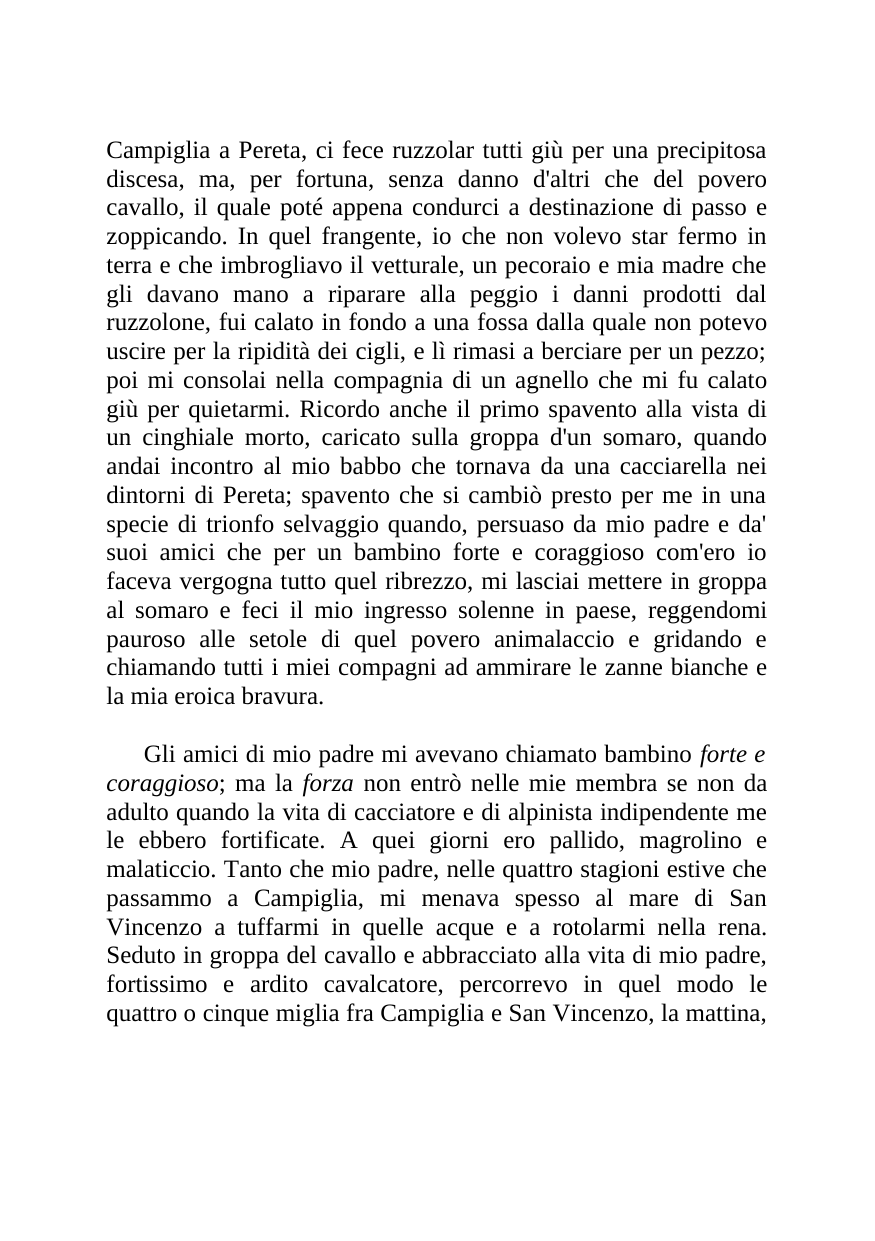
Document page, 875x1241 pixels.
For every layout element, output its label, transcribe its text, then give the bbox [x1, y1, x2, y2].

text Gli amici di mio padre mi avevano chiamato bambino forte e coraggioso; ma la forza non entrò nelle mie membra se non da adulto quando la vita di cacciatore e di alpinista indipendente me le ebbero fortificate. A quei giorni ero pallido, magrolino e malaticcio. Tanto che mio padre, nelle quattro stagioni estive che passammo a Campiglia, mi menava spesso al mare di San Vincenzo a tuffarmi in quelle acque e a rotolarmi nella rena. Seduto in groppa del cavallo e abbracciato alla vita di mio padre, fortissimo e ardito cavalcatore, percorrevo in quel modo le quattro o cinque miglia fra Campiglia e San Vincenzo, la mattina, [106, 739, 768, 1027]
text Campiglia a Pereta, ci fece ruzzolar tutti giù per una precipitosa discesa, ma, per fortuna, senza danno d'altri che del povero cavallo, il quale poté appena condurci a destinazione di passo e zoppicando. In quel frangente, io che non volevo star fermo in terra e che imbrogliavo il vetturale, un pecoraio e mia madre che gli davano mano a riparare alla peggio i danni prodotti dal ruzzolone, fui calato in fondo a una fossa dalla quale non potevo uscire per la ripidità dei cigli, e lì rimasi a berciare per un pezzo; poi mi consolai nella compagnia di un agnello che mi fu calato giù per quietarmi. Ricordo anche il primo spavento alla vista di un cinghiale morto, caricato sulla groppa d'un somaro, quando andai incontro al mio babbo che tornava da una cacciarella nei dintorni di Pereta; spavento che si cambiò presto per me in una specie di trionfo selvaggio quando, persuaso da mio padre e da' suoi amici che per un bambino forte e coraggioso com'ero io faceva vergogna tutto quel ribrezzo, mi lasciai mettere in groppa al somaro e feci il mio ingresso solenne in paese, reggendomi pauroso alle setole di quel povero animalaccio e gridando e chiamando tutti i miei compagni ad ammirare le zanne bianche e la mia eroica bravura. [106, 135, 768, 710]
